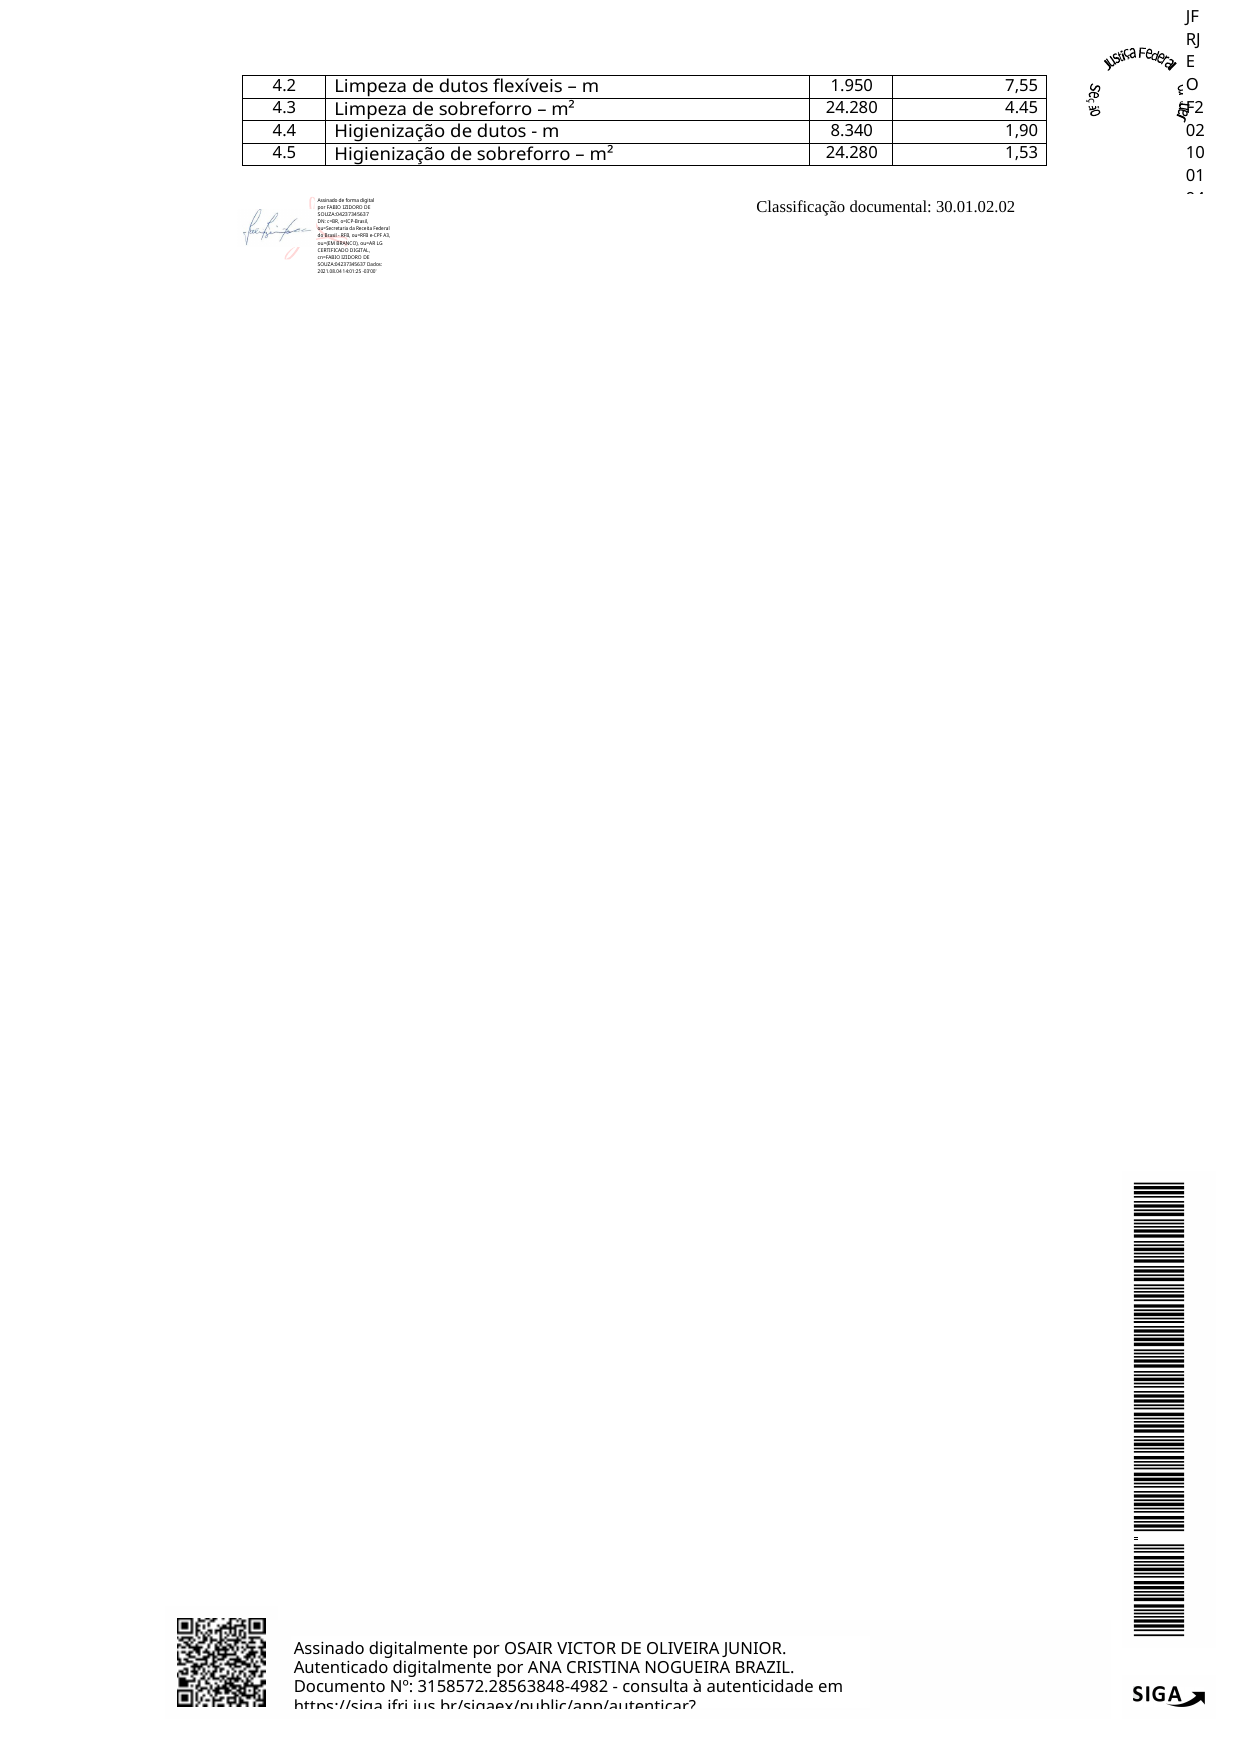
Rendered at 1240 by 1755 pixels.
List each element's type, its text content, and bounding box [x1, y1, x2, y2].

table_cell 1.950 [810, 76, 892, 97]
table_cell 24.280 [810, 144, 892, 165]
table_cell 1,90 [893, 121, 1046, 142]
table_cell Higienização de dutos - m [326, 121, 809, 142]
text ç [1085, 98, 1099, 106]
table_cell 7,55 [893, 76, 1046, 97]
table_cell Limpeza de dutos flexíveis – m [326, 76, 809, 97]
table_cell Higienização de sobreforro – m² [326, 144, 809, 165]
text Assinado de forma digital por FABIO IZIDORO DE SOUZA:04237345637 [1183, 3, 1206, 103]
table_cell 24.280 [810, 99, 892, 120]
table_cell 8.340 [810, 121, 892, 142]
table_cell 4.3 [243, 99, 325, 120]
text DN: c=BR, o=ICP-Brasil, ou=Secretaria da Receita Federal do Brasil - RFB, ou=RFB e-CPF A3, ou=(EM BRANCO), ou=AR LG CERTIFICADO DIGITAL, cn=FABIO IZIDORO DE SOUZA:04237345637 Dados: 2021.08.04 14:01:25 -03'00' [317, 218, 392, 275]
table_cell Limpeza de sobreforro – m² [326, 99, 809, 120]
table_cell 4.2 [243, 76, 325, 97]
table_cell 1,53 [893, 144, 1046, 165]
table_cell 4.45 [893, 99, 1046, 120]
table_cell 4.5 [243, 144, 325, 165]
table_cell 4.4 [243, 121, 325, 142]
text Classificação documental: 30.01.02.02 [756, 197, 1208, 216]
text JFRJEOF202100194V04 [1186, 4, 1206, 193]
text Assinado de forma digital por FABIO IZIDORO DE SOUZA:04237345637 [317, 196, 383, 218]
